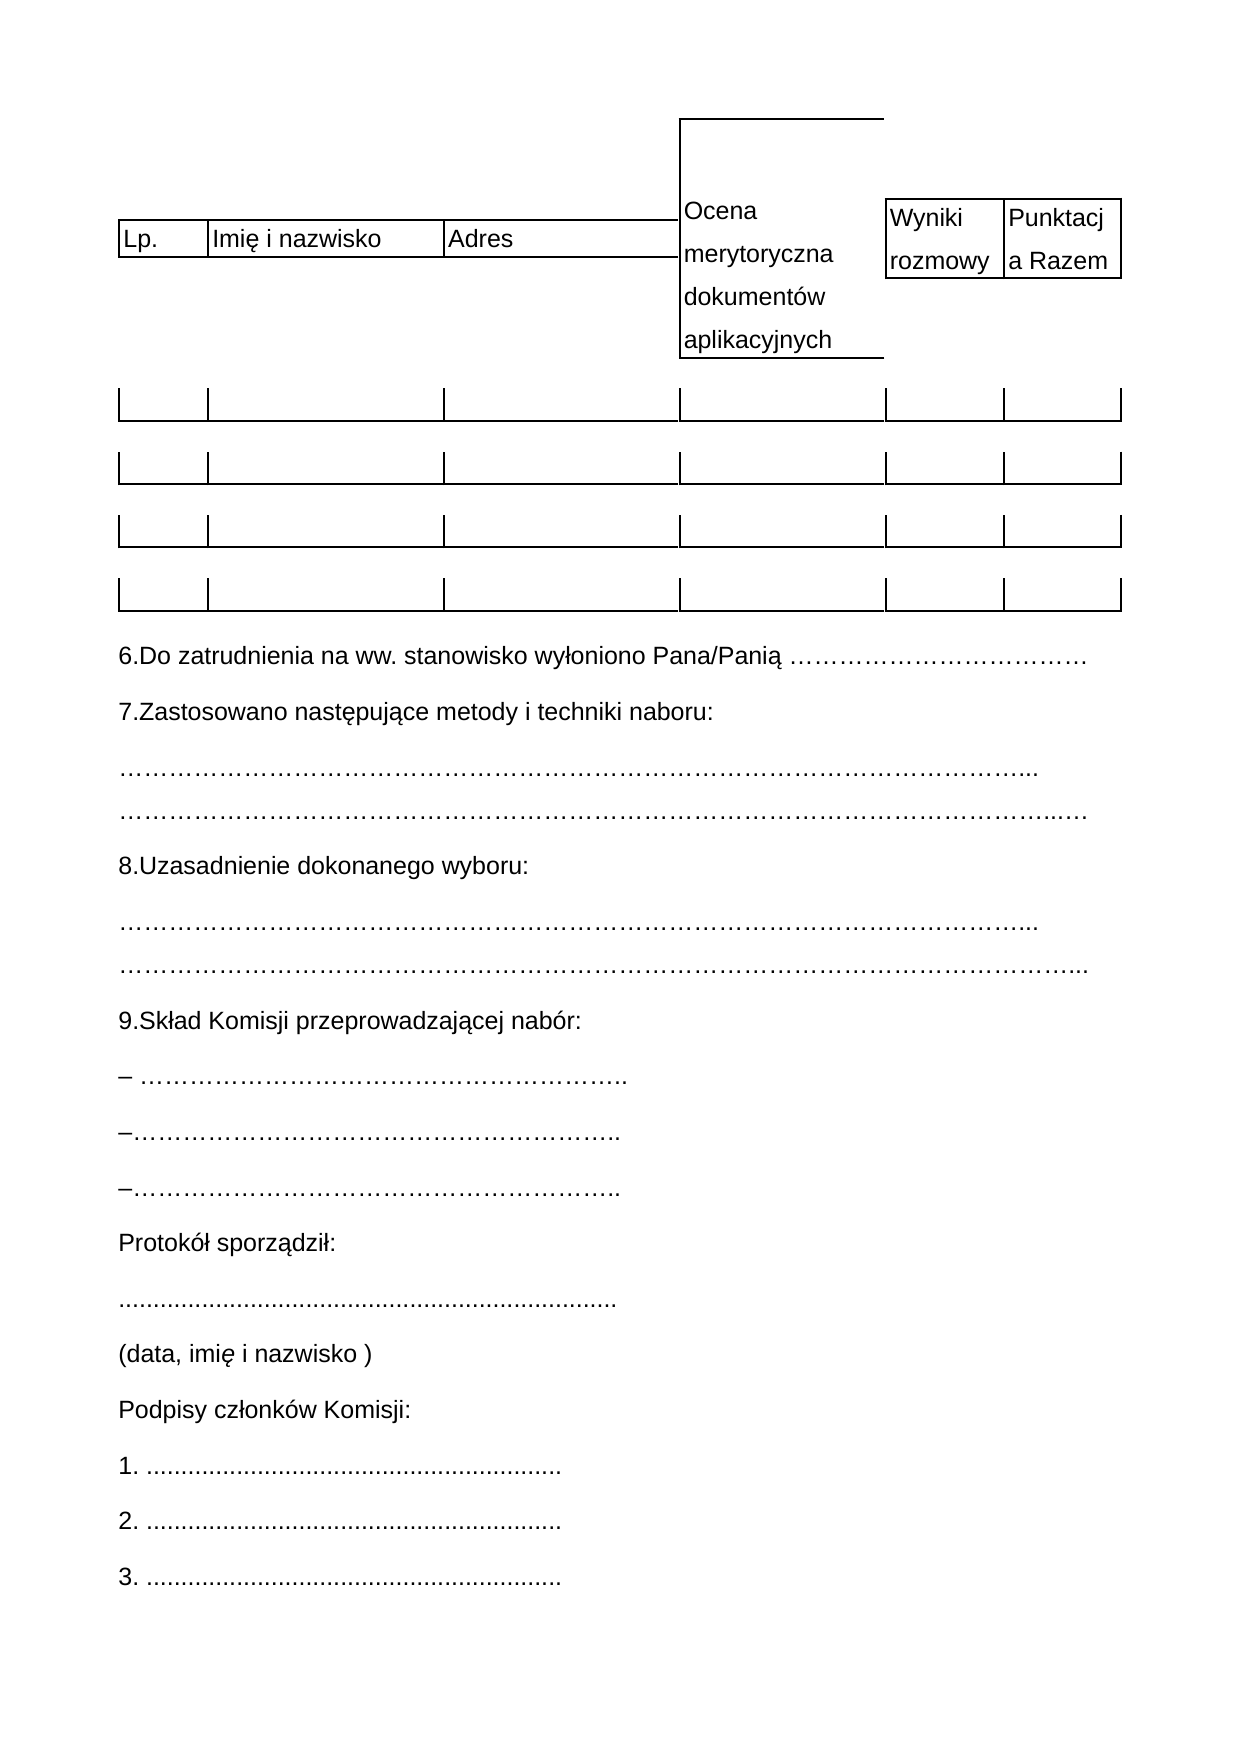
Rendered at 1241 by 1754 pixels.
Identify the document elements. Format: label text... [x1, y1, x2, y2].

text 8.Uzasadnienie dokonanego wyboru: [118, 851, 1122, 880]
table_header Lp. [120, 221, 207, 256]
table_header [118, 258, 207, 388]
table_cell [887, 452, 1003, 483]
table_cell [443, 422, 678, 452]
text ………………………………………………………………………………………………...…………………………………………………………………………………………………...… [118, 752, 1122, 824]
table_cell [120, 388, 207, 420]
table_cell [681, 452, 884, 483]
table_cell [679, 548, 884, 578]
table_cell [445, 452, 678, 483]
table_cell [681, 515, 884, 546]
table_cell [443, 485, 678, 515]
table_cell [1003, 485, 1122, 515]
table_cell [1003, 422, 1122, 452]
table_cell [1005, 452, 1120, 483]
table_cell [207, 485, 443, 515]
table_header Adres [445, 221, 678, 256]
table_header [443, 118, 678, 219]
table_cell [445, 578, 678, 610]
text 7.Zastosowano następujące metody i techniki naboru: [118, 697, 1122, 726]
table_cell [885, 485, 1003, 515]
table_cell [120, 452, 207, 483]
table_cell [209, 515, 443, 546]
table_cell [679, 422, 884, 452]
table_header [885, 279, 1003, 388]
table_cell [118, 612, 207, 641]
table_cell [118, 422, 207, 452]
table_header Imię i nazwisko [209, 221, 443, 256]
text ........................................................................ [118, 1284, 1122, 1312]
table_header [885, 118, 1003, 198]
text Podpisy członków Komisji: [118, 1395, 1122, 1424]
table_cell [887, 578, 1003, 610]
table_cell [885, 422, 1003, 452]
table_cell [679, 485, 884, 515]
table_header [679, 359, 884, 388]
table_cell [120, 515, 207, 546]
table_cell [1005, 515, 1120, 546]
text (data, imię i nazwisko ) [118, 1339, 1122, 1368]
table_cell [887, 515, 1003, 546]
text –………………………………………………….. [118, 1117, 1122, 1146]
table_header Wyniki rozmowy [887, 200, 1003, 277]
table_header [1003, 118, 1122, 198]
table_cell [1003, 612, 1122, 641]
table_cell [209, 578, 443, 610]
table_cell [887, 388, 1003, 420]
text 3. ............................................................ [118, 1562, 1122, 1591]
table_header [118, 118, 207, 219]
text ………………………………………………………………………………………………...……………………………………………………………………………………………………... [118, 907, 1122, 979]
table_cell [445, 515, 678, 546]
table_cell [118, 485, 207, 515]
text – ………………………………………………….. [118, 1061, 1122, 1090]
table_cell [445, 388, 678, 420]
table_header [207, 258, 443, 388]
table_cell [1003, 548, 1122, 578]
text 6.Do zatrudnienia na ww. stanowisko wyłoniono Pana/Panią ……………………………… [118, 641, 1122, 670]
table_cell [885, 612, 1003, 641]
table_cell [209, 452, 443, 483]
text Protokół sporządził: [118, 1228, 1122, 1257]
table_cell [681, 578, 884, 610]
table_cell [207, 612, 443, 641]
table_cell [118, 548, 207, 578]
table_header [1003, 279, 1122, 388]
table_cell [443, 548, 678, 578]
table_header Punktacja Razem [1005, 200, 1120, 277]
text –………………………………………………….. [118, 1172, 1122, 1201]
table_header [207, 118, 443, 219]
table_cell [207, 548, 443, 578]
text 9.Skład Komisji przeprowadzającej nabór: [118, 1006, 1122, 1034]
table_cell [681, 388, 884, 420]
table_cell [207, 422, 443, 452]
table_cell [443, 612, 678, 641]
table_cell [1005, 578, 1120, 610]
table_cell [679, 612, 884, 641]
text 1. ............................................................ [118, 1451, 1122, 1479]
table_cell [120, 578, 207, 610]
table_cell [1005, 388, 1120, 420]
table_cell [885, 548, 1003, 578]
table_cell [209, 388, 443, 420]
table_header Ocena merytoryczna dokumentów aplikacyjnych [681, 120, 884, 357]
table_header [443, 258, 678, 388]
text 2. ............................................................ [118, 1506, 1122, 1535]
